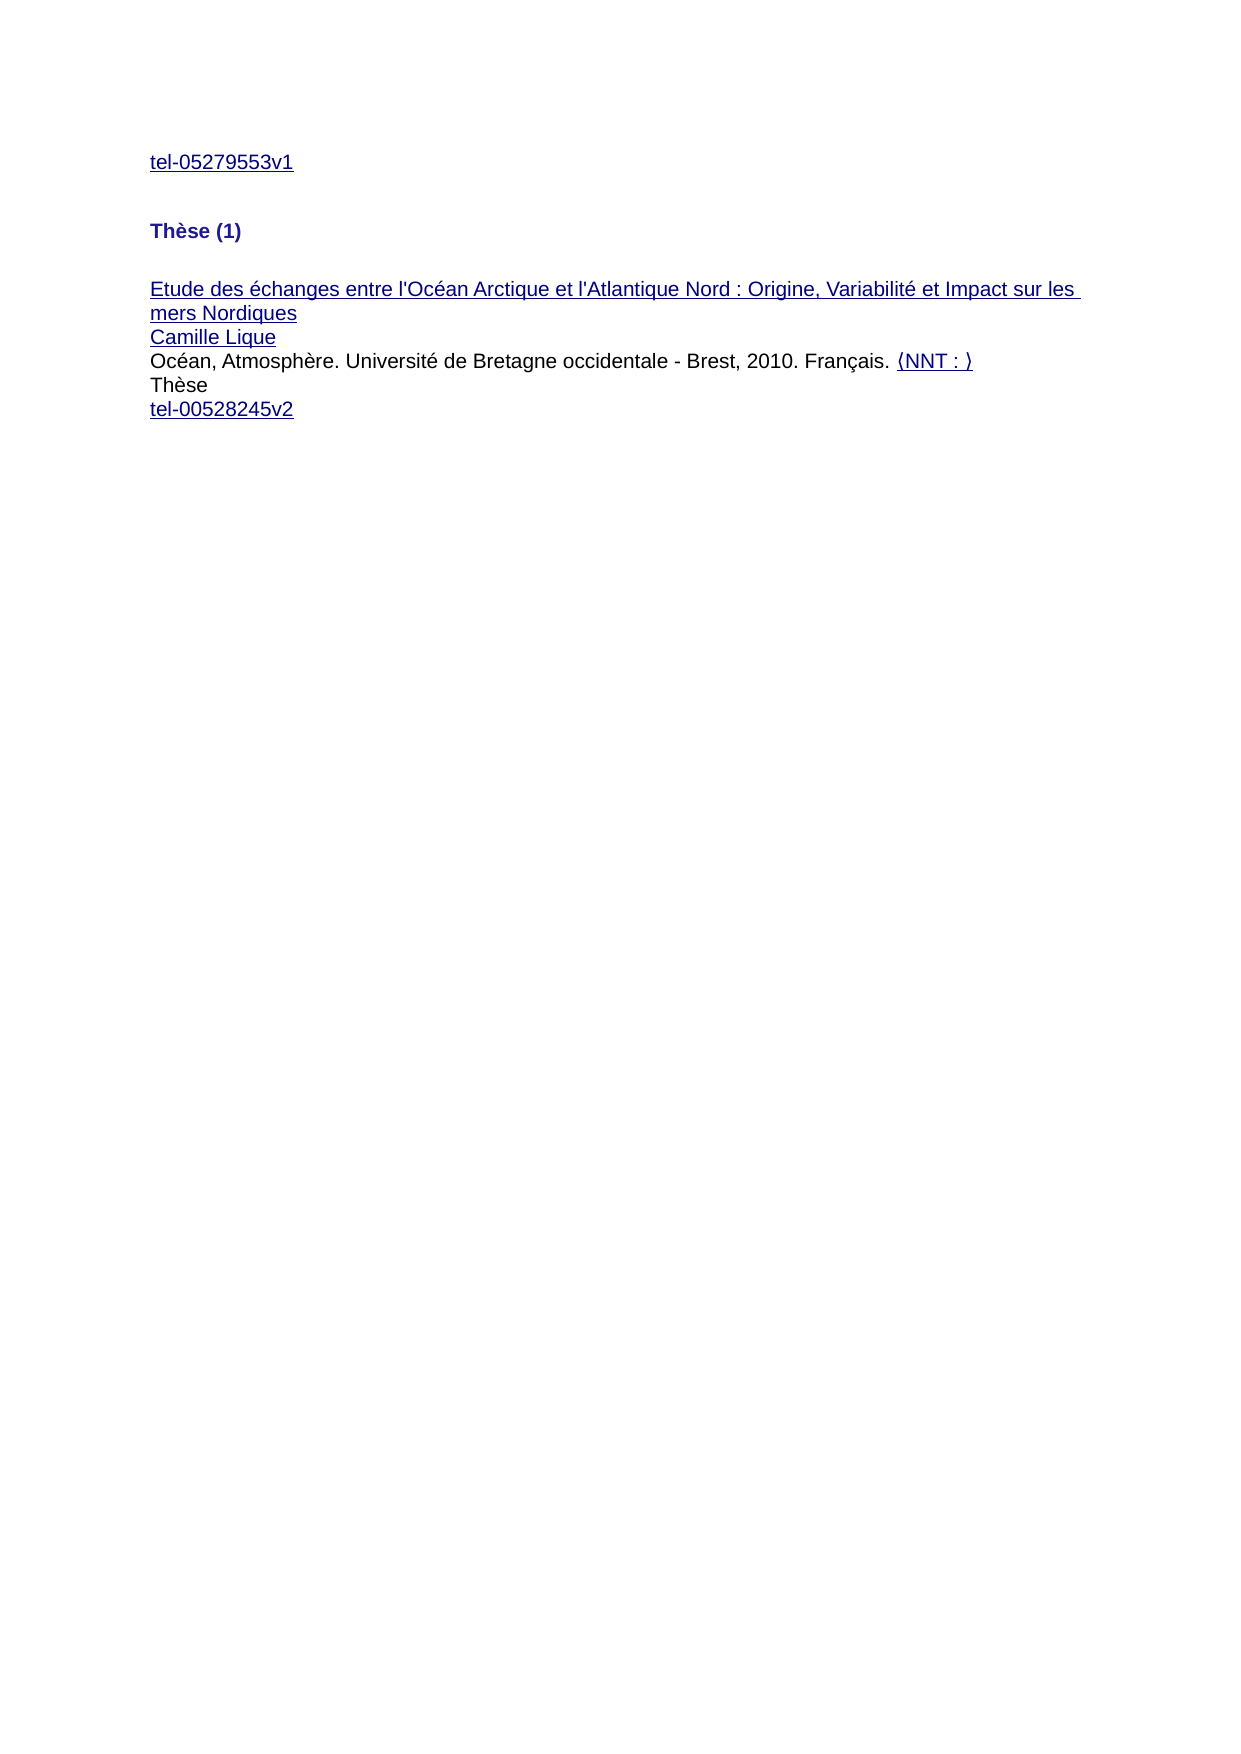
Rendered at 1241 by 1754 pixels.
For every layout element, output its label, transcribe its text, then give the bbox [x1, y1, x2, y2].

table_header Etude des échanges entre l'Océan Arctique et l'Atlantique Nord : Origine, Variabilité et Impact sur les mers Nordiques Camille Lique Océan, Atmosphère. Université de Bretagne occidentale - Brest, 2010. Français. ⟨NNT : ⟩ Thèse tel-00528245v2 [150, 277, 1090, 421]
table_header tel-05279553v1 [150, 150, 1090, 174]
subtitle Thèse (1) [150, 219, 1090, 243]
